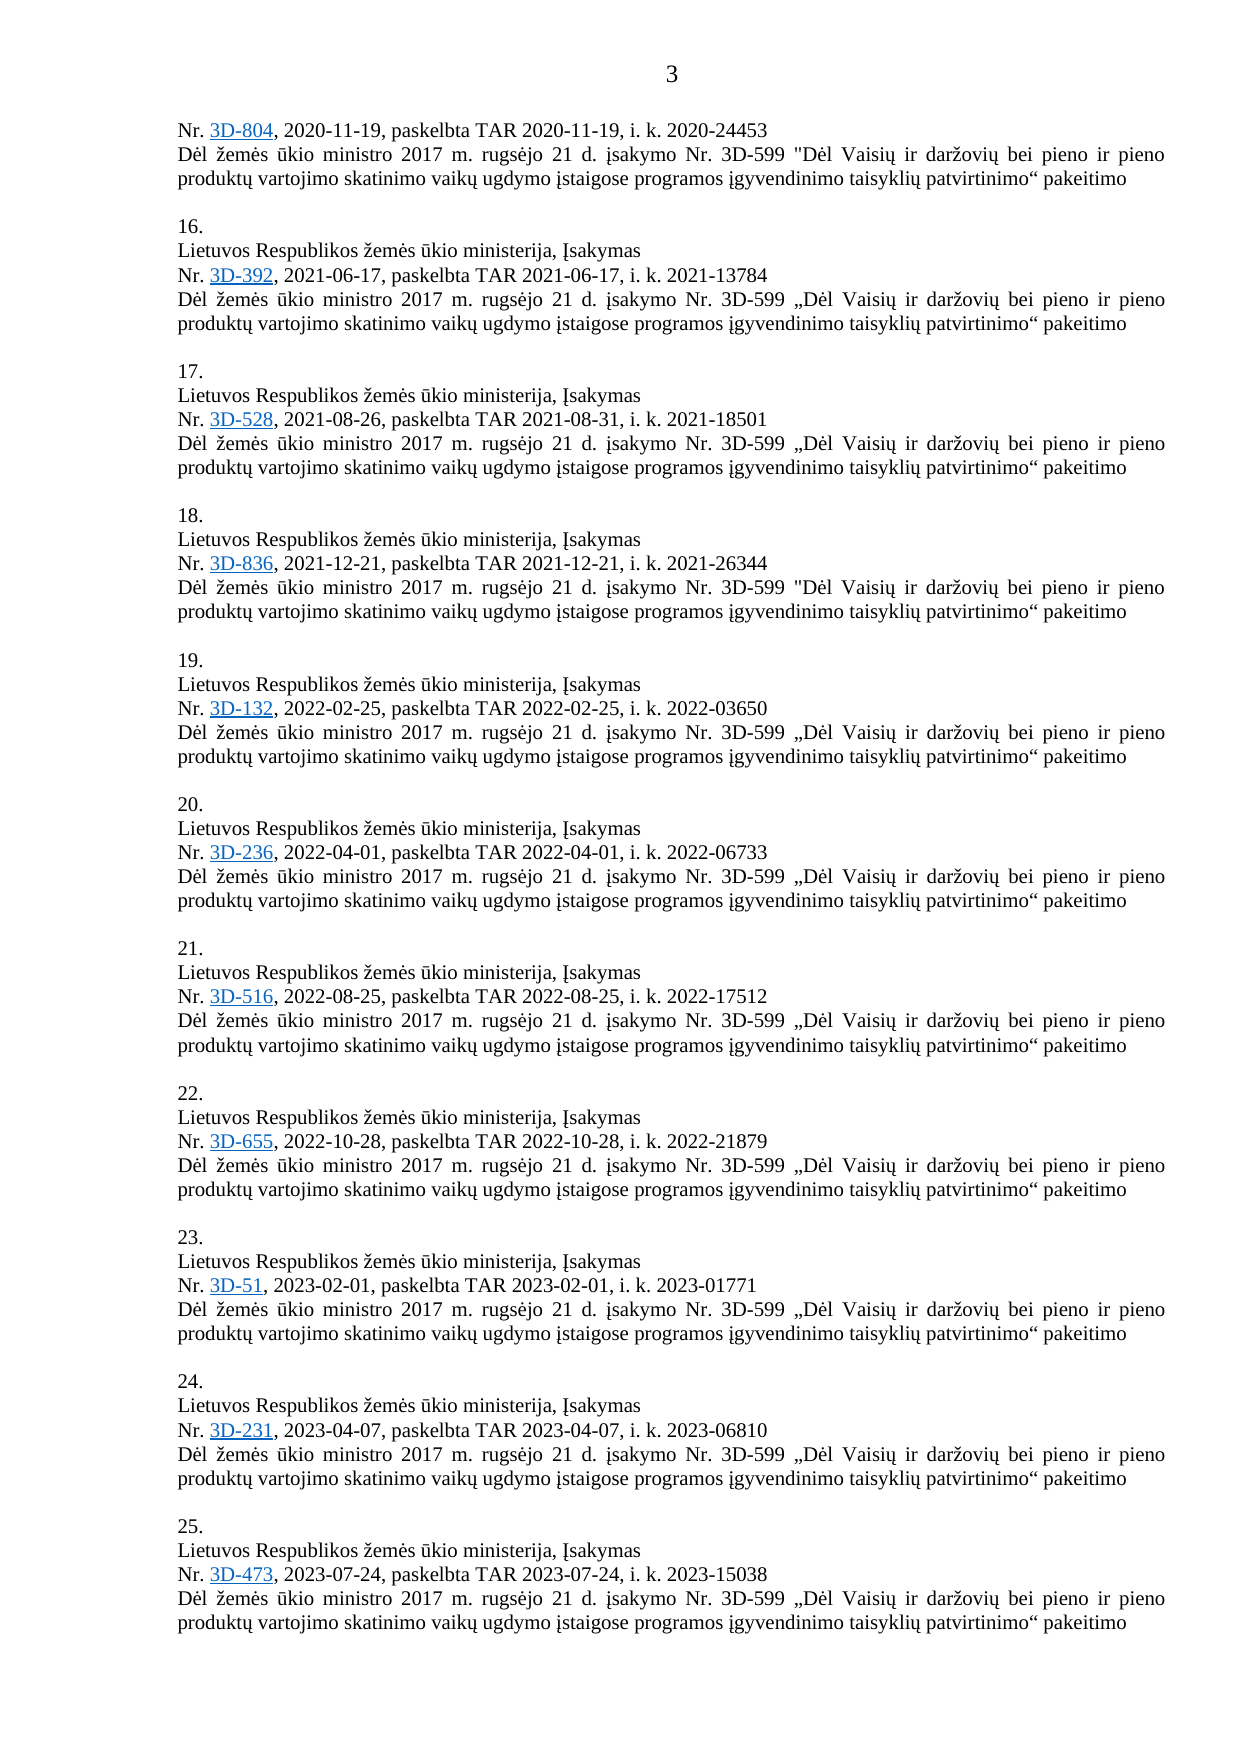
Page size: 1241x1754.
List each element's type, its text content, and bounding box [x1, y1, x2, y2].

text Lietuvos Respublikos žemės ūkio ministerija, Įsakymas [177, 1393, 1166, 1417]
text Nr. 3D-392, 2021-06-17, paskelbta TAR 2021-06-17, i. k. 2021-13784 [177, 262, 1166, 287]
text Lietuvos Respublikos žemės ūkio ministerija, Įsakymas [177, 383, 1166, 407]
text Dėl žemės ūkio ministro 2017 m. rugsėjo 21 d. įsakymo Nr. 3D-599 „Dėl Vaisių ir daržovių bei pieno ir pieno produktų vartojimo skatinimo vaikų ugdymo įstaigose programos įgyvendinimo taisyklių patvirtinimo“ pakeitimo [177, 431, 1166, 479]
text 24. [177, 1369, 1166, 1393]
text Lietuvos Respublikos žemės ūkio ministerija, Įsakymas [177, 1249, 1166, 1273]
text Nr. 3D-836, 2021-12-21, paskelbta TAR 2021-12-21, i. k. 2021-26344 [177, 551, 1166, 575]
text Dėl žemės ūkio ministro 2017 m. rugsėjo 21 d. įsakymo Nr. 3D-599 „Dėl Vaisių ir daržovių bei pieno ir pieno produktų vartojimo skatinimo vaikų ugdymo įstaigose programos įgyvendinimo taisyklių patvirtinimo“ pakeitimo [177, 1153, 1166, 1201]
text 19. [177, 647, 1166, 672]
text Dėl žemės ūkio ministro 2017 m. rugsėjo 21 d. įsakymo Nr. 3D-599 „Dėl Vaisių ir daržovių bei pieno ir pieno produktų vartojimo skatinimo vaikų ugdymo įstaigose programos įgyvendinimo taisyklių patvirtinimo“ pakeitimo [177, 1442, 1166, 1490]
text 18. [177, 503, 1166, 527]
text Nr. 3D-236, 2022-04-01, paskelbta TAR 2022-04-01, i. k. 2022-06733 [177, 840, 1166, 864]
text Nr. 3D-473, 2023-07-24, paskelbta TAR 2023-07-24, i. k. 2023-15038 [177, 1562, 1166, 1586]
text Nr. 3D-655, 2022-10-28, paskelbta TAR 2022-10-28, i. k. 2022-21879 [177, 1129, 1166, 1153]
text Lietuvos Respublikos žemės ūkio ministerija, Įsakymas [177, 238, 1166, 262]
text Nr. 3D-132, 2022-02-25, paskelbta TAR 2022-02-25, i. k. 2022-03650 [177, 696, 1166, 720]
text Dėl žemės ūkio ministro 2017 m. rugsėjo 21 d. įsakymo Nr. 3D-599 „Dėl Vaisių ir daržovių bei pieno ir pieno produktų vartojimo skatinimo vaikų ugdymo įstaigose programos įgyvendinimo taisyklių patvirtinimo“ pakeitimo [177, 864, 1166, 912]
text Lietuvos Respublikos žemės ūkio ministerija, Įsakymas [177, 1538, 1166, 1562]
text 17. [177, 359, 1166, 383]
text Lietuvos Respublikos žemės ūkio ministerija, Įsakymas [177, 1105, 1166, 1129]
text Dėl žemės ūkio ministro 2017 m. rugsėjo 21 d. įsakymo Nr. 3D-599 „Dėl Vaisių ir daržovių bei pieno ir pieno produktų vartojimo skatinimo vaikų ugdymo įstaigose programos įgyvendinimo taisyklių patvirtinimo“ pakeitimo [177, 287, 1166, 335]
text Nr. 3D-231, 2023-04-07, paskelbta TAR 2023-04-07, i. k. 2023-06810 [177, 1417, 1166, 1442]
text 25. [177, 1514, 1166, 1538]
text Dėl žemės ūkio ministro 2017 m. rugsėjo 21 d. įsakymo Nr. 3D-599 "Dėl Vaisių ir daržovių bei pieno ir pieno produktų vartojimo skatinimo vaikų ugdymo įstaigose programos įgyvendinimo taisyklių patvirtinimo“ pakeitimo [177, 575, 1166, 623]
text Nr. 3D-528, 2021-08-26, paskelbta TAR 2021-08-31, i. k. 2021-18501 [177, 407, 1166, 431]
text Nr. 3D-516, 2022-08-25, paskelbta TAR 2022-08-25, i. k. 2022-17512 [177, 984, 1166, 1008]
text Nr. 3D-804, 2020-11-19, paskelbta TAR 2020-11-19, i. k. 2020-24453 [177, 118, 1166, 142]
text Lietuvos Respublikos žemės ūkio ministerija, Įsakymas [177, 816, 1166, 840]
text Lietuvos Respublikos žemės ūkio ministerija, Įsakymas [177, 527, 1166, 551]
text Dėl žemės ūkio ministro 2017 m. rugsėjo 21 d. įsakymo Nr. 3D-599 "Dėl Vaisių ir daržovių bei pieno ir pieno produktų vartojimo skatinimo vaikų ugdymo įstaigose programos įgyvendinimo taisyklių patvirtinimo“ pakeitimo [177, 142, 1166, 190]
text Lietuvos Respublikos žemės ūkio ministerija, Įsakymas [177, 672, 1166, 696]
text Dėl žemės ūkio ministro 2017 m. rugsėjo 21 d. įsakymo Nr. 3D-599 „Dėl Vaisių ir daržovių bei pieno ir pieno produktų vartojimo skatinimo vaikų ugdymo įstaigose programos įgyvendinimo taisyklių patvirtinimo“ pakeitimo [177, 1008, 1166, 1057]
text Nr. 3D-51, 2023-02-01, paskelbta TAR 2023-02-01, i. k. 2023-01771 [177, 1273, 1166, 1297]
text Lietuvos Respublikos žemės ūkio ministerija, Įsakymas [177, 960, 1166, 984]
text Dėl žemės ūkio ministro 2017 m. rugsėjo 21 d. įsakymo Nr. 3D-599 „Dėl Vaisių ir daržovių bei pieno ir pieno produktų vartojimo skatinimo vaikų ugdymo įstaigose programos įgyvendinimo taisyklių patvirtinimo“ pakeitimo [177, 1586, 1166, 1634]
text Dėl žemės ūkio ministro 2017 m. rugsėjo 21 d. įsakymo Nr. 3D-599 „Dėl Vaisių ir daržovių bei pieno ir pieno produktų vartojimo skatinimo vaikų ugdymo įstaigose programos įgyvendinimo taisyklių patvirtinimo“ pakeitimo [177, 1297, 1166, 1345]
text 23. [177, 1225, 1166, 1249]
text 16. [177, 214, 1166, 238]
text Dėl žemės ūkio ministro 2017 m. rugsėjo 21 d. įsakymo Nr. 3D-599 „Dėl Vaisių ir daržovių bei pieno ir pieno produktų vartojimo skatinimo vaikų ugdymo įstaigose programos įgyvendinimo taisyklių patvirtinimo“ pakeitimo [177, 720, 1166, 768]
text 20. [177, 792, 1166, 816]
text 22. [177, 1081, 1166, 1105]
text 21. [177, 936, 1166, 960]
